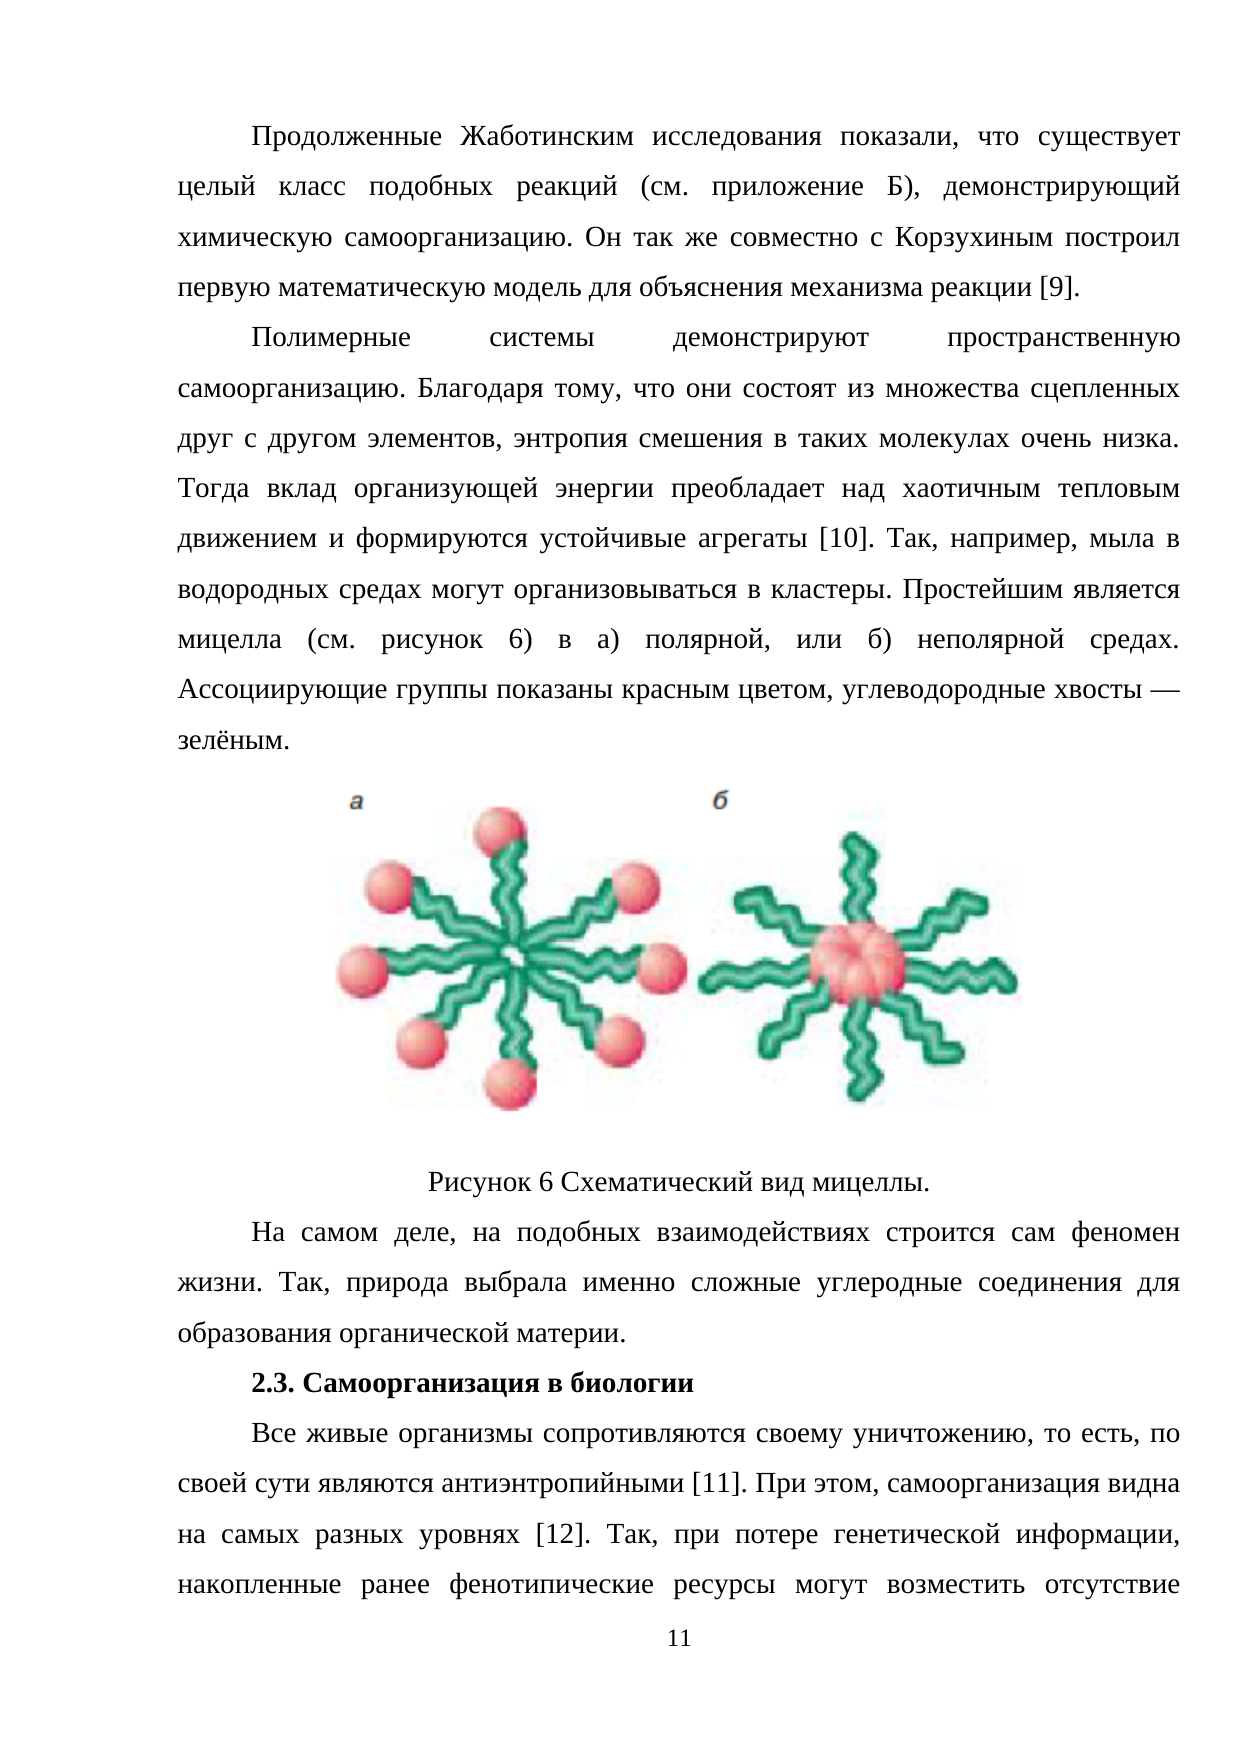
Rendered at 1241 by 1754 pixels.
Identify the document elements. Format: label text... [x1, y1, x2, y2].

text Все живые организмы сопротивляются своему уничтожению, то есть, по своей сути являются антиэнтропийными [11]. При этом, самоорганизация видна на самых разных уровнях [12]. Так, при потере генетической информации, накопленные ранее фенотипические ресурсы могут возместить отсутствие [177, 1415, 1181, 1600]
picture [326, 772, 1033, 1147]
text Полимерные системы демонстрируют пространственную самоорганизацию. Благодаря тому, что они состоят из множества сцепленных друг с другом элементов, энтропия смешения в таких молекулах очень низка. Тогда вклад организующей энергии преобладает над хаотичным тепловым движением и формируются устойчивые агрегаты [10]. Так, например, мыла в водородных средах могут организовываться в кластеры. Простейшим является мицелла (см. рисунок 6) в а) полярной, или б) неполярной средах. Ассоциирующие группы показаны красным цветом, углеводородные хвосты — зелёным. [177, 319, 1181, 755]
text На самом деле, на подобных взаимодействиях строится сам феномен жизни. Так, природа выбрала именно сложные углеродные соединения для образования органической материи. [177, 1214, 1181, 1348]
text Продолженные Жаботинским исследования показали, что существует целый класс подобных реакций (см. приложение Б), демонстрирующий химическую самоорганизацию. Он так же совместно с Корзухиным построил первую математическую модель для объяснения механизма реакции [9]. [177, 118, 1181, 303]
text Рисунок 6 Схематический вид мицеллы. [177, 1164, 1181, 1197]
text 2.3. Самоорганизация в биологии [177, 1365, 1181, 1398]
